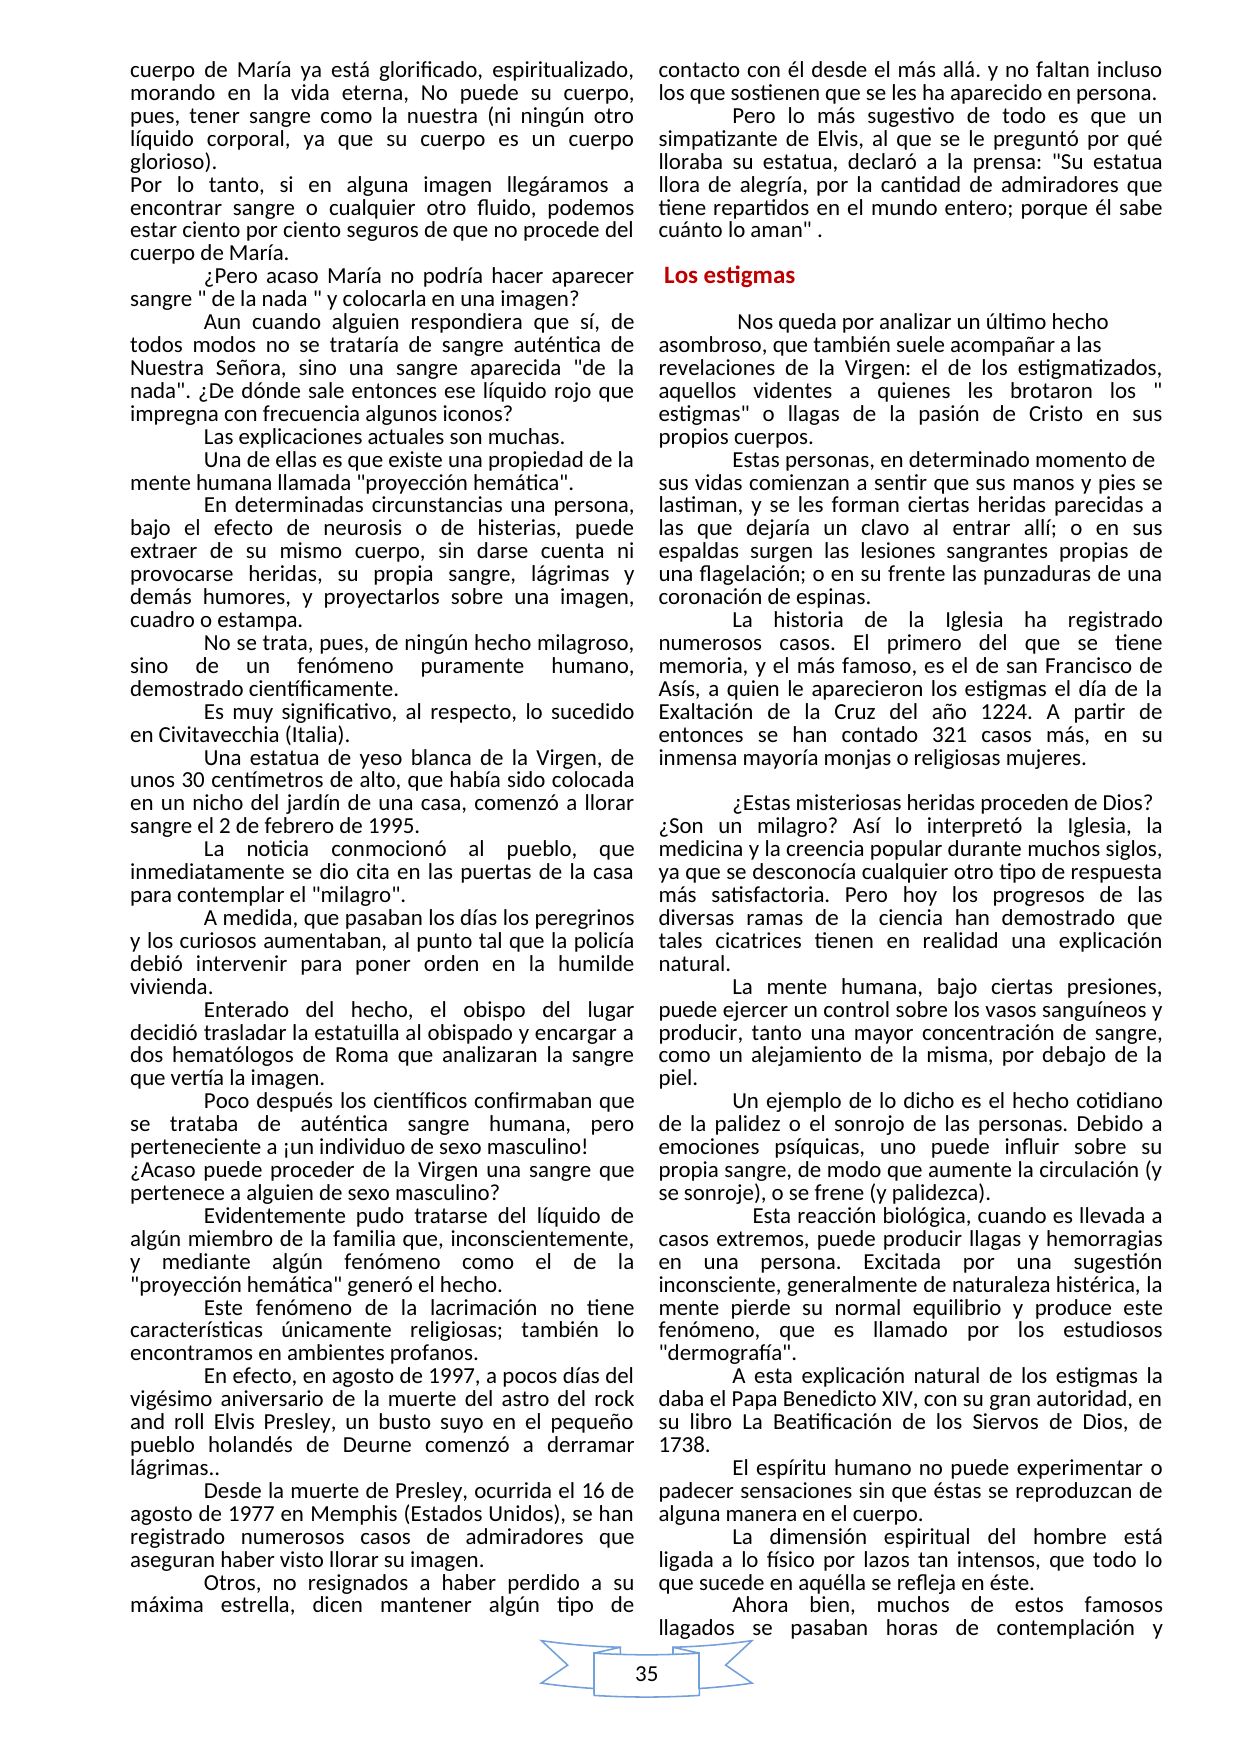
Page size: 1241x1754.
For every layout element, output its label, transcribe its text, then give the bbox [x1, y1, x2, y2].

text cuerpo de María ya está glorificado, espiritualizado, morando en la vida eterna, No puede su cuerpo, pues, tener sangre como la nuestra (ni ningún otro líquido corporal, ya que su cuerpo es un cuerpo glorioso). [130, 59, 635, 174]
text Por lo tanto, si en alguna imagen llegáramos a encontrar sangre o cualquier otro fluido, podemos estar ciento por ciento seguros de que no procede del cuerpo de María. [130, 174, 635, 265]
text La noticia conmocionó al pueblo, que inmediatamente se dio cita en las puertas de la casa para contemplar el "milagro". [130, 838, 635, 907]
text sus vidas comienzan a sentir que sus manos y pies se lastiman, y se les forman ciertas heridas parecidas a las que dejaría un clavo al entrar allí; o en sus espaldas surgen las lesiones sangrantes propias de una flagelación; o en su frente las punzaduras de una coronación de espinas. [658, 472, 1163, 609]
text Esta reacción biológica, cuando es llevada a casos extremos, puede producir llagas y hemorragias en una persona. Excitada por una sugestión inconsciente, generalmente de naturaleza histérica, la mente pierde su normal equilibrio y produce este fenómeno, que es llamado por los estudiosos "dermografía". [658, 1205, 1163, 1365]
text En determinadas circunstancias una persona, bajo el efecto de neurosis o de histerias, puede extraer de su mismo cuerpo, sin darse cuenta ni provocarse heridas, su propia sangre, lágrimas y demás humores, y proyectarlos sobre una imagen, cuadro o estampa. [130, 494, 635, 632]
text Las explicaciones actuales son muchas. [130, 426, 635, 449]
text Una de ellas es que existe una propiedad de la mente humana llamada "proyección hemática". [130, 449, 635, 494]
text ¿Son un milagro? Así lo interpretó la Iglesia, la medicina y la creencia popular durante muchos siglos, ya que se desconocía cualquier otro tipo de respuesta más satisfactoria. Pero hoy los progresos de las diversas ramas de la ciencia han demostrado que tales cicatrices tienen en realidad una explicación natural. [658, 815, 1163, 976]
text A esta explicación natural de los estigmas la daba el Papa Benedicto XIV, con su gran autoridad, en su libro La Beatificación de los Siervos de Dios, de 1738. [658, 1365, 1163, 1457]
text contacto con él desde el más allá. y no faltan incluso los que sostienen que se les ha aparecido en persona. [658, 59, 1163, 105]
text Desde la muerte de Presley, ocurrida el 16 de agosto de 1977 en Memphis (Estados Unidos), se han registrado numerosos casos de admiradores que aseguran haber visto llorar su imagen. [130, 1480, 635, 1572]
text Pero lo más sugestivo de todo es que un simpatizante de Elvis, al que se le preguntó por qué lloraba su estatua, declaró a la prensa: "Su estatua llora de alegría, por la cantidad de admiradores que tiene repartidos en el mundo entero; porque él sabe cuánto lo aman" . [658, 105, 1163, 242]
text Los estigmas [658, 265, 1163, 288]
text Poco después los científicos confirmaban que se trataba de auténtica sangre humana, pero perteneciente a ¡un individuo de sexo masculino! [130, 1090, 635, 1159]
text Es muy significativo, al respecto, lo sucedido en Civitavecchia (Italia). [130, 701, 635, 747]
text ¿Acaso puede proceder de la Virgen una sangre que pertenece a alguien de sexo masculino? [130, 1159, 635, 1205]
text ¿Pero acaso María no podría hacer aparecer sangre " de la nada " y colocarla en una imagen? [130, 265, 635, 311]
text Enterado del hecho, el obispo del lugar decidió trasladar la estatuilla al obispado y encargar a dos hematólogos de Roma que analizaran la sangre que vertía la imagen. [130, 999, 635, 1090]
text Un ejemplo de lo dicho es el hecho cotidiano de la palidez o el sonrojo de las personas. Debido a emociones psíquicas, uno puede influir sobre su propia sangre, de modo que aumente la circulación (y se sonroje), o se frene (y palidezca). [658, 1090, 1163, 1205]
text Evidentemente pudo tratarse del líquido de algún miembro de la familia que, inconscientemente, y mediante algún fenómeno como el de la "proyección hemática" generó el hecho. [130, 1205, 635, 1297]
text La dimensión espiritual del hombre está ligada a lo físico por lazos tan intensos, que todo lo que sucede en aquélla se refleja en éste. [658, 1526, 1163, 1594]
text ¿Estas misteriosas heridas proceden de Dios? [658, 792, 1163, 815]
text Este fenómeno de la lacrimación no tiene características únicamente religiosas; también lo encontramos en ambientes profanos. [130, 1297, 635, 1365]
text La historia de la Iglesia ha registrado numerosos casos. El primero del que se tiene memoria, y el más famoso, es el de san Francisco de Asís, a quien le aparecieron los estigmas el día de la Exaltación de la Cruz del año 1224. A partir de entonces se han contado 321 casos más, en su inmensa mayoría monjas o religiosas mujeres. [658, 609, 1163, 769]
text Una estatua de yeso blanca de la Virgen, de unos 30 centímetros de alto, que había sido colocada en un nicho del jardín de una casa, comenzó a llorar sangre el 2 de febrero de 1995. [130, 747, 635, 838]
text revelaciones de la Virgen: el de los estigmatizados, aquellos videntes a quienes les brotaron los " estigmas" o llagas de la pasión de Cristo en sus propios cuerpos. [658, 357, 1163, 449]
text A medida, que pasaban los días los peregrinos y los curiosos aumentaban, al punto tal que la policía debió intervenir para poner orden en la humilde vivienda. [130, 907, 635, 999]
text asombroso, que también suele acompañar a las [658, 334, 1163, 357]
text Estas personas, en determinado momento de [658, 449, 1163, 472]
text En efecto, en agosto de 1997, a pocos días del vigésimo aniversario de la muerte del astro del rock and roll Elvis Presley, un busto suyo en el pequeño pueblo holandés de Deurne comenzó a derramar lágrimas.. [130, 1365, 635, 1480]
text La mente humana, bajo ciertas presiones, puede ejercer un control sobre los vasos sanguíneos y producir, tanto una mayor concentración de sangre, como un alejamiento de la misma, por debajo de la piel. [658, 976, 1163, 1090]
text Aun cuando alguien respondiera que sí, de todos modos no se trataría de sangre auténtica de Nuestra Señora, sino una sangre aparecida "de la nada". ¿De dónde sale entonces ese líquido rojo que impregna con frecuencia algunos iconos? [130, 311, 635, 426]
text Nos queda por analizar un último hecho [658, 311, 1163, 334]
text Otros, no resignados a haber perdido a su máxima estrella, dicen mantener algún tipo de [130, 1572, 635, 1617]
text El espíritu humano no puede experimentar o padecer sensaciones sin que éstas se reproduzcan de alguna manera en el cuerpo. [658, 1457, 1163, 1526]
text No se trata, pues, de ningún hecho milagroso, sino de un fenómeno puramente humano, demostrado científicamente. [130, 632, 635, 701]
text Ahora bien, muchos de estos famosos llagados se pasaban horas de contemplación y [658, 1594, 1163, 1640]
